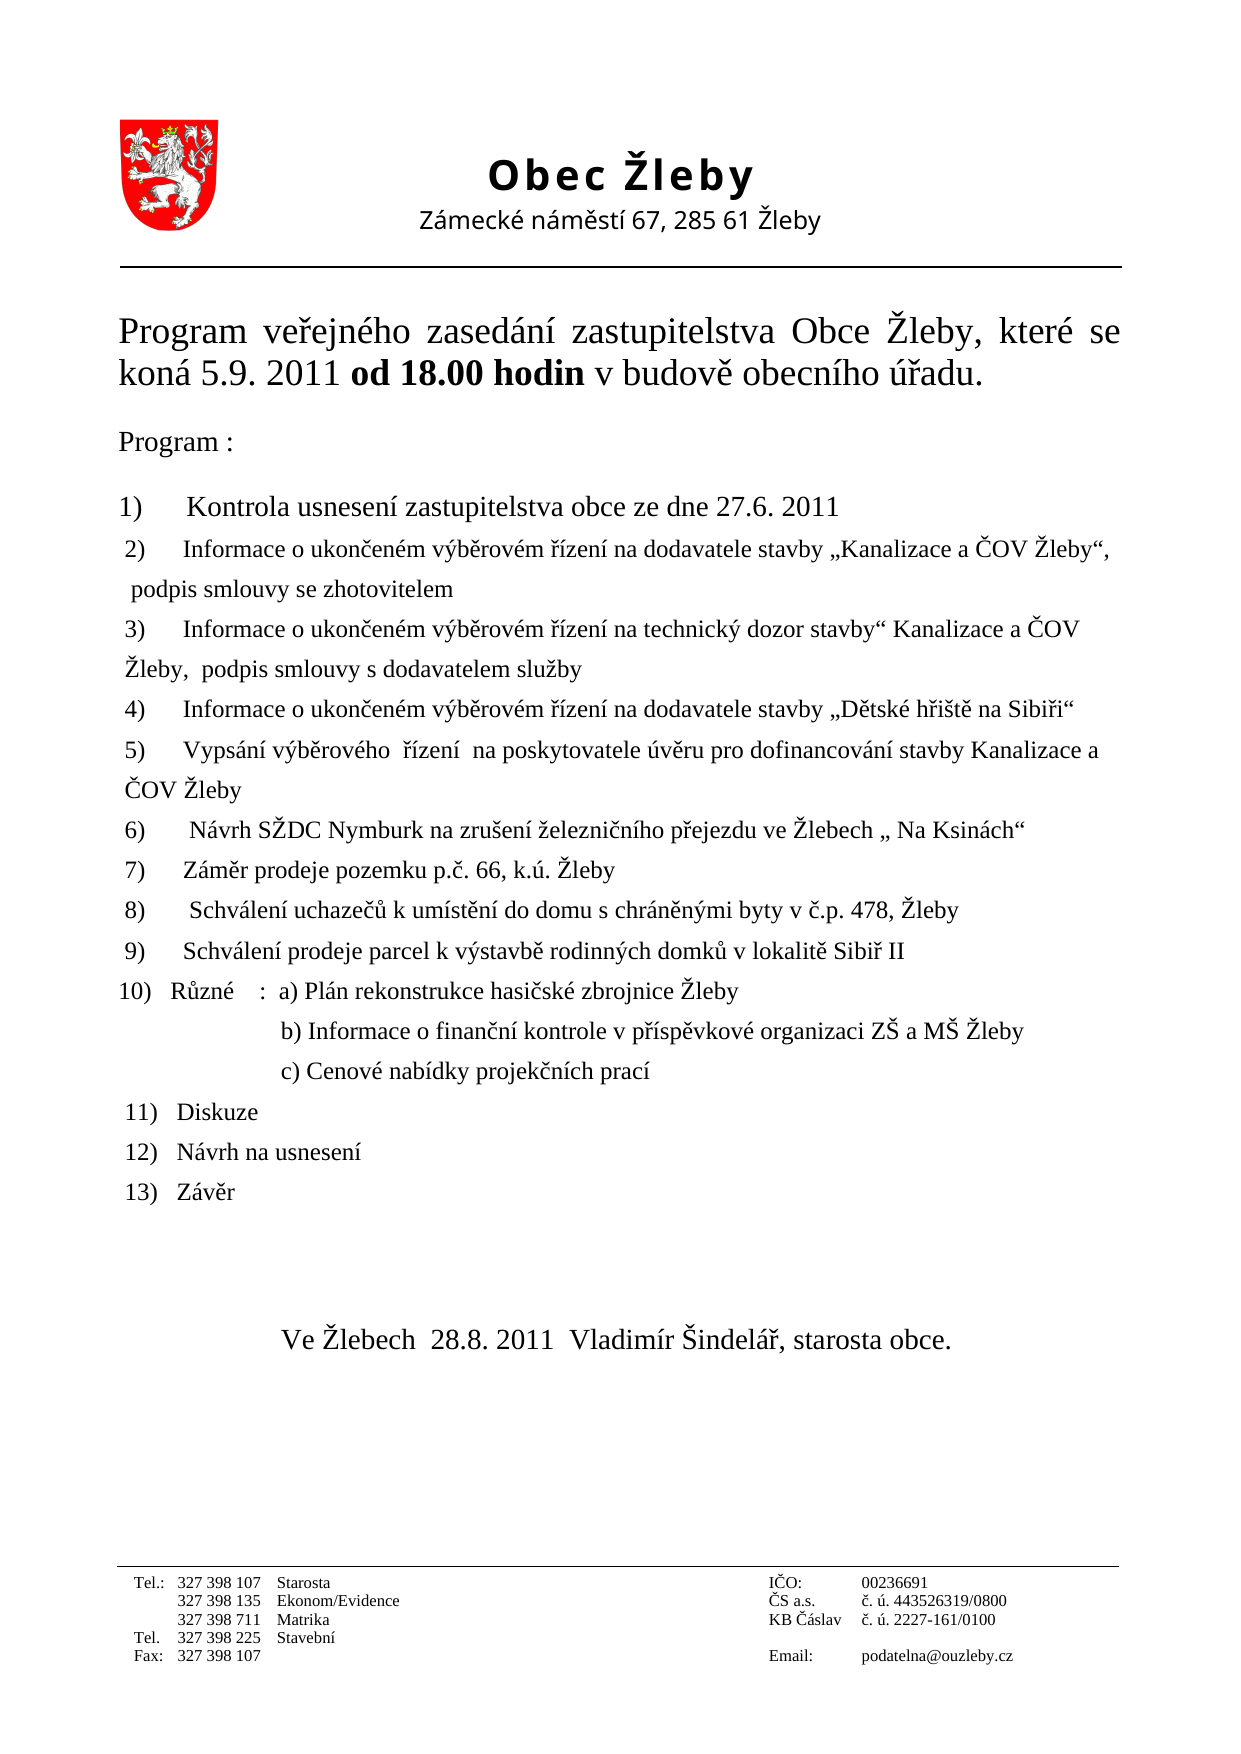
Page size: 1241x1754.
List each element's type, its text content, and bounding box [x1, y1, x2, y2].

text 10) Různé : a) Plán rekonstrukce hasičské zbrojnice Žleby [81, 977, 1122, 1005]
text 3) Informace o ukončeném výběrovém řízení na technický dozor stavby“ Kanalizace a ČOV [81, 615, 1122, 643]
text c) Cenové nabídky projekčních prací [118, 1057, 1122, 1085]
text Program : [118, 425, 1122, 458]
text 5) Vypsání výběrového řízení na poskytovatele úvěru pro dofinancování stavby Kanalizace a [81, 736, 1122, 763]
text Ve Žlebech 28.8. 2011 Vladimír Šindelář, starosta obce. [193, 1323, 1122, 1355]
text Žleby, podpis smlouvy s dodavatelem služby [81, 655, 1122, 683]
text b) Informace o finanční kontrole v příspěvkové organizaci ZŠ a MŠ Žleby [118, 1017, 1122, 1045]
text 6) Návrh SŽDC Nymburk na zrušení železničního přejezdu ve Žlebech „ Na Ksinách“ [81, 816, 1122, 844]
text 8) Schválení uchazečů k umístění do domu s chráněnými byty v č.p. 478, Žleby [81, 897, 1122, 924]
text 12) Návrh na usnesení [81, 1138, 1122, 1166]
text 9) Schválení prodeje parcel k výstavbě rodinných domků v lokalitě Sibiř II [81, 937, 1122, 964]
text ČOV Žleby [81, 776, 1122, 804]
picture [119, 119, 219, 231]
text 2) Informace o ukončeném výběrovém řízení na dodavatele stavby „Kanalizace a ČOV Žleby“, [81, 535, 1122, 562]
text 1) Kontrola usnesení zastupitelstva obce ze dne 27.6. 2011 [118, 490, 1122, 522]
text 4) Informace o ukončeném výběrovém řízení na dodavatele stavby „Dětské hřiště na Sibiři“ [81, 696, 1122, 723]
text 7) Záměr prodeje pozemku p.č. 66, k.ú. Žleby [81, 856, 1122, 884]
text podpis smlouvy se zhotovitelem [81, 575, 1122, 603]
text 11) Diskuze [81, 1098, 1122, 1125]
text Program veřejného zasedání zastupitelstva Obce Žleby, které se koná 5.9. 2011 od 18.00 hodin v budově obecního úřadu. [118, 310, 1122, 393]
text 13) Závěr [81, 1178, 1122, 1206]
